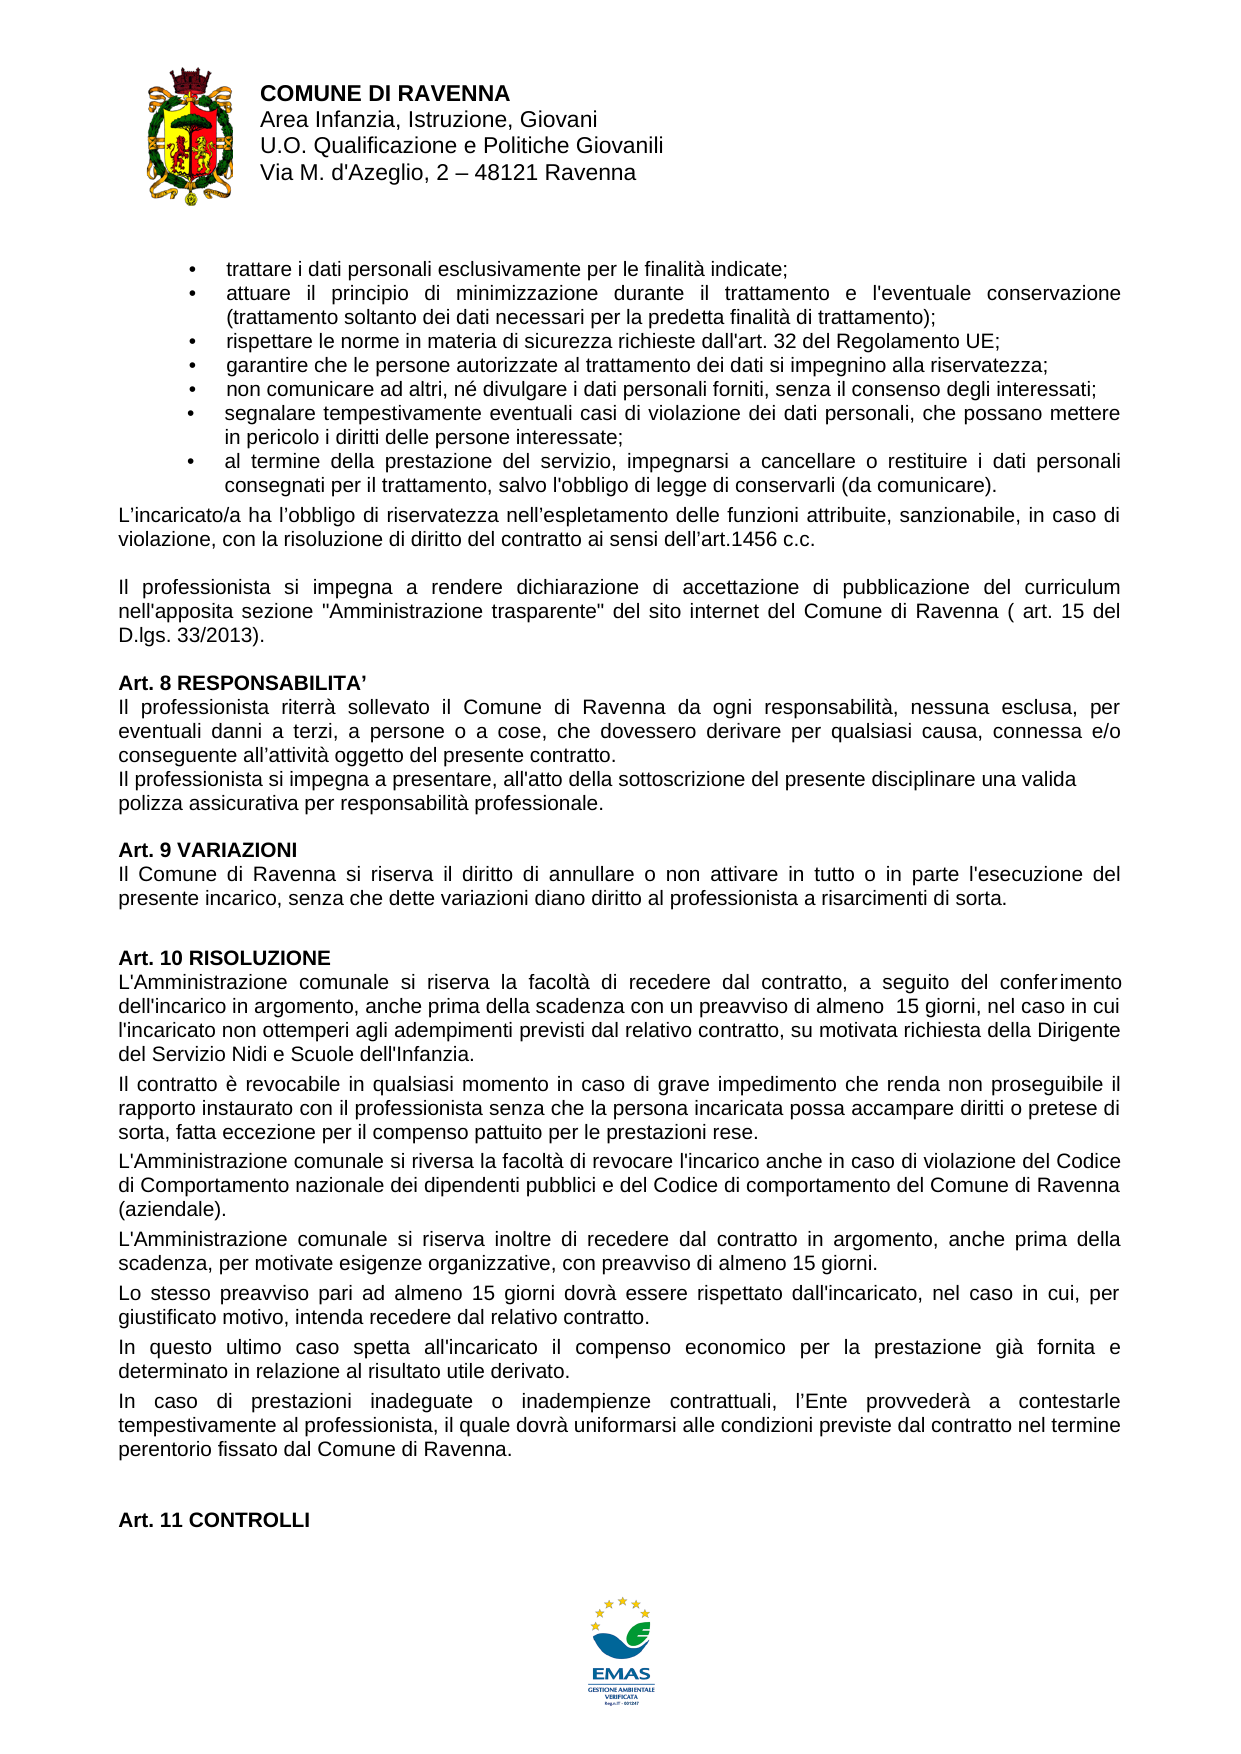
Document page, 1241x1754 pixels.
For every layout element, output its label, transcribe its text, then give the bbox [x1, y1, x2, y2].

text Art. 10 RISOLUZIONE [118, 946, 1122, 970]
list al termine della prestazione del servizio, impegnarsi a cancellare o restituire i dati personali consegnati per il trattamento, salvo l'obbligo di legge di conservarli (da comunicare). [187, 449, 1122, 497]
text Il professionista si impegna a rendere dichiarazione di accettazione di pubblicazione del curriculum nell'apposita sezione "Amministrazione trasparente" del sito internet del Comune di Ravenna ( art. 15 del D.lgs. 33/2013). [118, 575, 1122, 647]
list trattare i dati personali esclusivamente per le finalità indicate; [188, 257, 1122, 281]
text Art. 11 CONTROLLI [118, 1508, 1122, 1532]
text In caso di prestazioni inadeguate o inadempienze contrattuali, l’Ente provvederà a contestarle tempestivamente al professionista, il quale dovrà uniformarsi alle condizioni previste dal contratto nel termine perentorio fissato dal Comune di Ravenna. [118, 1389, 1122, 1461]
text In questo ultimo caso spetta all'incaricato il compenso economico per la prestazione già fornita e determinato in relazione al risultato utile derivato. [118, 1335, 1122, 1383]
list non comunicare ad altri, né divulgare i dati personali forniti, senza il consenso degli interessati; [188, 377, 1122, 401]
text L'Amministrazione comunale si riversa la facoltà di revocare l'incarico anche in caso di violazione del Codice di Comportamento nazionale dei dipendenti pubblici e del Codice di comportamento del Comune di Ravenna (aziendale). [118, 1149, 1122, 1221]
list garantire che le persone autorizzate al trattamento dei dati si impegnino alla riservatezza; [188, 353, 1122, 377]
picture [146, 67, 233, 206]
text L’incaricato/a ha l’obbligo di riservatezza nell’espletamento delle funzioni attribuite, sanzionabile, in caso di violazione, con la risoluzione di diritto del contratto ai sensi dell’art.1456 c.c. [118, 503, 1122, 551]
picture [581, 1591, 659, 1710]
text Il contratto è revocabile in qualsiasi momento in caso di grave impedimento che renda non proseguibile il rapporto instaurato con il professionista senza che la persona incaricata possa accampare diritti o pretese di sorta, fatta eccezione per il compenso pattuito per le prestazioni rese. [118, 1072, 1122, 1143]
text Art. 8 RESPONSABILITA’ [118, 671, 1122, 694]
text Il professionista si impegna a presentare, all'atto della sottoscrizione del presente disciplinare una valida [118, 766, 1122, 790]
text L'Amministrazione comunale si riserva la facoltà di recedere dal contratto, a seguito del conferimento dell'incarico in argomento, anche prima della scadenza con un preavviso di almeno 15 giorni, nel caso in cui l'incaricato non ottemperi agli adempimenti previsti dal relativo contratto, su motivata richiesta della Dirigente del Servizio Nidi e Scuole dell'Infanzia. [118, 970, 1122, 1066]
list rispettare le norme in materia di sicurezza richieste dall'art. 32 del Regolamento UE; [188, 329, 1122, 353]
list attuare il principio di minimizzazione durante il trattamento e l'eventuale conservazione (trattamento soltanto dei dati necessari per la predetta finalità di trattamento); [188, 281, 1122, 329]
text polizza assicurativa per responsabilità professionale. [118, 790, 1122, 814]
text Art. 9 VARIAZIONI [118, 838, 1122, 862]
list segnalare tempestivamente eventuali casi di violazione dei dati personali, che possano mettere in pericolo i diritti delle persone interessate; [187, 401, 1122, 449]
text Il professionista riterrà sollevato il Comune di Ravenna da ogni responsabilità, nessuna esclusa, per eventuali danni a terzi, a persone o a cose, che dovessero derivare per qualsiasi causa, connessa e/o conseguente all’attività oggetto del presente contratto. [118, 694, 1122, 766]
text L'Amministrazione comunale si riserva inoltre di recedere dal contratto in argomento, anche prima della scadenza, per motivate esigenze organizzative, con preavviso di almeno 15 giorni. [118, 1227, 1122, 1275]
text Il Comune di Ravenna si riserva il diritto di annullare o non attivare in tutto o in parte l'esecuzione del presente incarico, senza che dette variazioni diano diritto al professionista a risarcimenti di sorta. [118, 862, 1122, 910]
text Lo stesso preavviso pari ad almeno 15 giorni dovrà essere rispettato dall'incaricato, nel caso in cui, per giustificato motivo, intenda recedere dal relativo contratto. [118, 1281, 1122, 1329]
